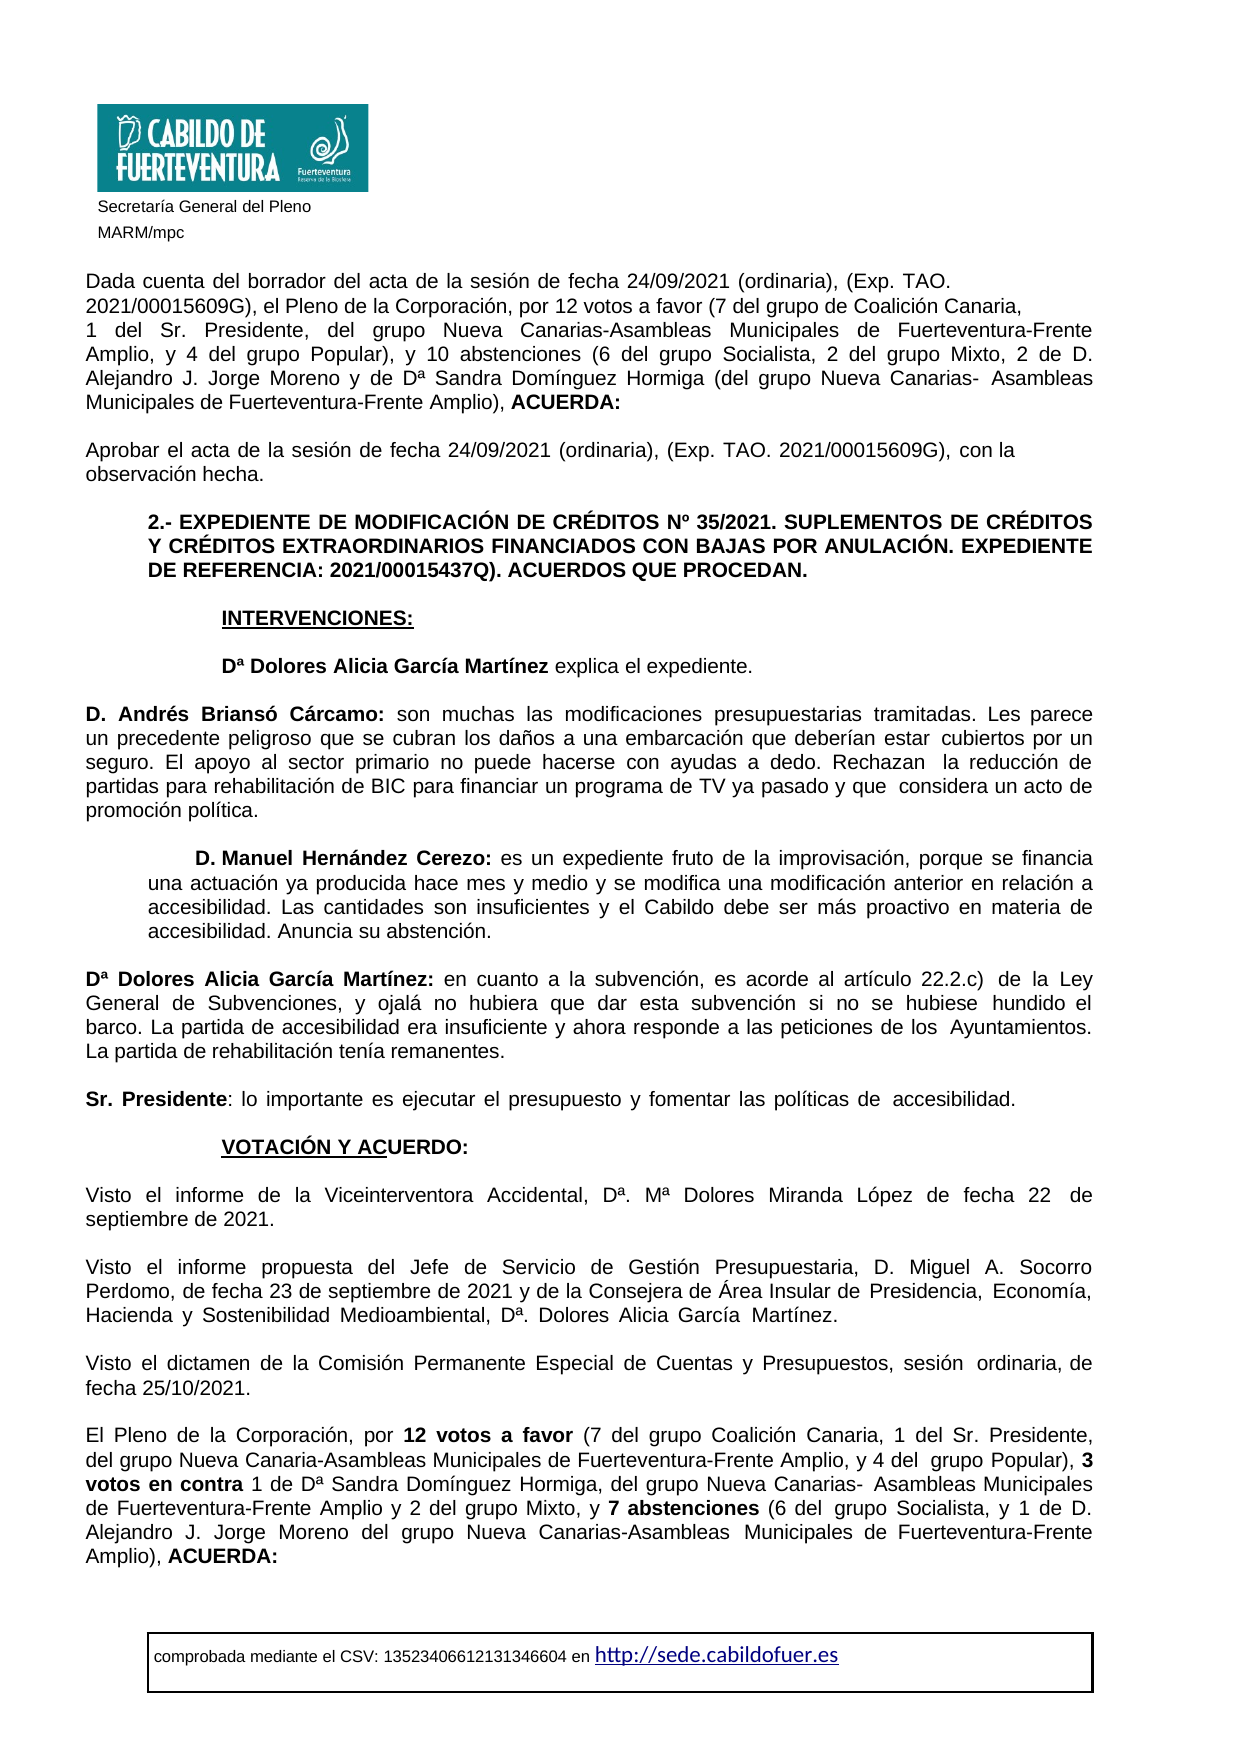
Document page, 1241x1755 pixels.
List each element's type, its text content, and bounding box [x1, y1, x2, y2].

text Dada cuenta del borrador del acta de la sesión de fecha 24/09/2021 (ordinaria), (Exp. TAO. 2021/00015609G), el Pleno de la Corporación, por 12 votos a favor (7 del grupo de Coalición Canaria, [85, 269, 1093, 317]
text Aprobar el acta de la sesión de fecha 24/09/2021 (ordinaria), (Exp. TAO. 2021/00015609G), con la observación hecha. [85, 438, 1093, 486]
text Dª Dolores Alicia García Martínez: en cuanto a la subvención, es acorde al artículo 22.2.c) de la Ley General de Subvenciones, y ojalá no hubiera que dar esta subvención si no se hubiese hundido el barco. La partida de accesibilidad era insuficiente y ahora responde a las peticiones de los Ayuntamientos. La partida de rehabilitación tenía remanentes. [85, 967, 1093, 1063]
text Sr. Presidente: lo importante es ejecutar el presupuesto y fomentar las políticas de accesibilidad. [85, 1087, 1093, 1111]
text Visto el dictamen de la Comisión Permanente Especial de Cuentas y Presupuestos, sesión ordinaria, de fecha 25/10/2021. [85, 1351, 1093, 1399]
text Visto el informe propuesta del Jefe de Servicio de Gestión Presupuestaria, D. Miguel A. Socorro Perdomo, de fecha 23 de septiembre de 2021 y de la Consejera de Área Insular de Presidencia, Economía, Hacienda y Sostenibilidad Medioambiental, Dª. Dolores Alicia García Martínez. [85, 1255, 1093, 1327]
text Visto el informe de la Viceinterventora Accidental, Dª. Mª Dolores Miranda López de fecha 22 de septiembre de 2021. [85, 1183, 1093, 1231]
text D. Andrés Briansó Cárcamo: son muchas las modificaciones presupuestarias tramitadas. Les parece un precedente peligroso que se cubran los daños a una embarcación que deberían estar cubiertos por un seguro. El apoyo al sector primario no puede hacerse con ayudas a dedo. Rechazan la reducción de partidas para rehabilitación de BIC para financiar un programa de TV ya pasado y que considera un acto de promoción política. [85, 702, 1093, 822]
text 1 del Sr. Presidente, del grupo Nueva Canarias-Asambleas Municipales de Fuerteventura-Frente Amplio, y 4 del grupo Popular), y 10 abstenciones (6 del grupo Socialista, 2 del grupo Mixto, 2 de D. Alejandro J. Jorge Moreno y de Dª Sandra Domínguez Hormiga (del grupo Nueva Canarias- Asambleas Municipales de Fuerteventura-Frente Amplio), ACUERDA: [85, 317, 1093, 414]
subtitle VOTACIÓN Y ACUERDO: [221, 1135, 1107, 1159]
text El Pleno de la Corporación, por 12 votos a favor (7 del grupo Coalición Canaria, 1 del Sr. Presidente, del grupo Nueva Canaria-Asambleas Municipales de Fuerteventura-Frente Amplio, y 4 del grupo Popular), 3 votos en contra 1 de Dª Sandra Domínguez Hormiga, del grupo Nueva Canarias- Asambleas Municipales de Fuerteventura-Frente Amplio y 2 del grupo Mixto, y 7 abstenciones (6 del grupo Socialista, y 1 de D. Alejandro J. Jorge Moreno del grupo Nueva Canarias-Asambleas Municipales de Fuerteventura-Frente Amplio), ACUERDA: [85, 1423, 1093, 1568]
text INTERVENCIONES: [221, 606, 1107, 630]
text Dª Dolores Alicia García Martínez explica el expediente. [221, 654, 1107, 678]
subtitle 2.- EXPEDIENTE DE MODIFICACIÓN DE CRÉDITOS Nº 35/2021. SUPLEMENTOS DE CRÉDITOS Y CRÉDITOS EXTRAORDINARIOS FINANCIADOS CON BAJAS POR ANULACIÓN. EXPEDIENTE DE REFERENCIA: 2021/00015437Q). ACUERDOS QUE PROCEDAN. [148, 510, 1093, 582]
list Manuel Hernández Cerezo: es un expediente fruto de la improvisación, porque se financia una actuación ya producida hace mes y medio y se modifica una modificación anterior en relación a accesibilidad. Las cantidades son insuficientes y el Cabildo debe ser más proactivo en materia de accesibilidad. Anuncia su abstención. [121, 846, 1093, 943]
